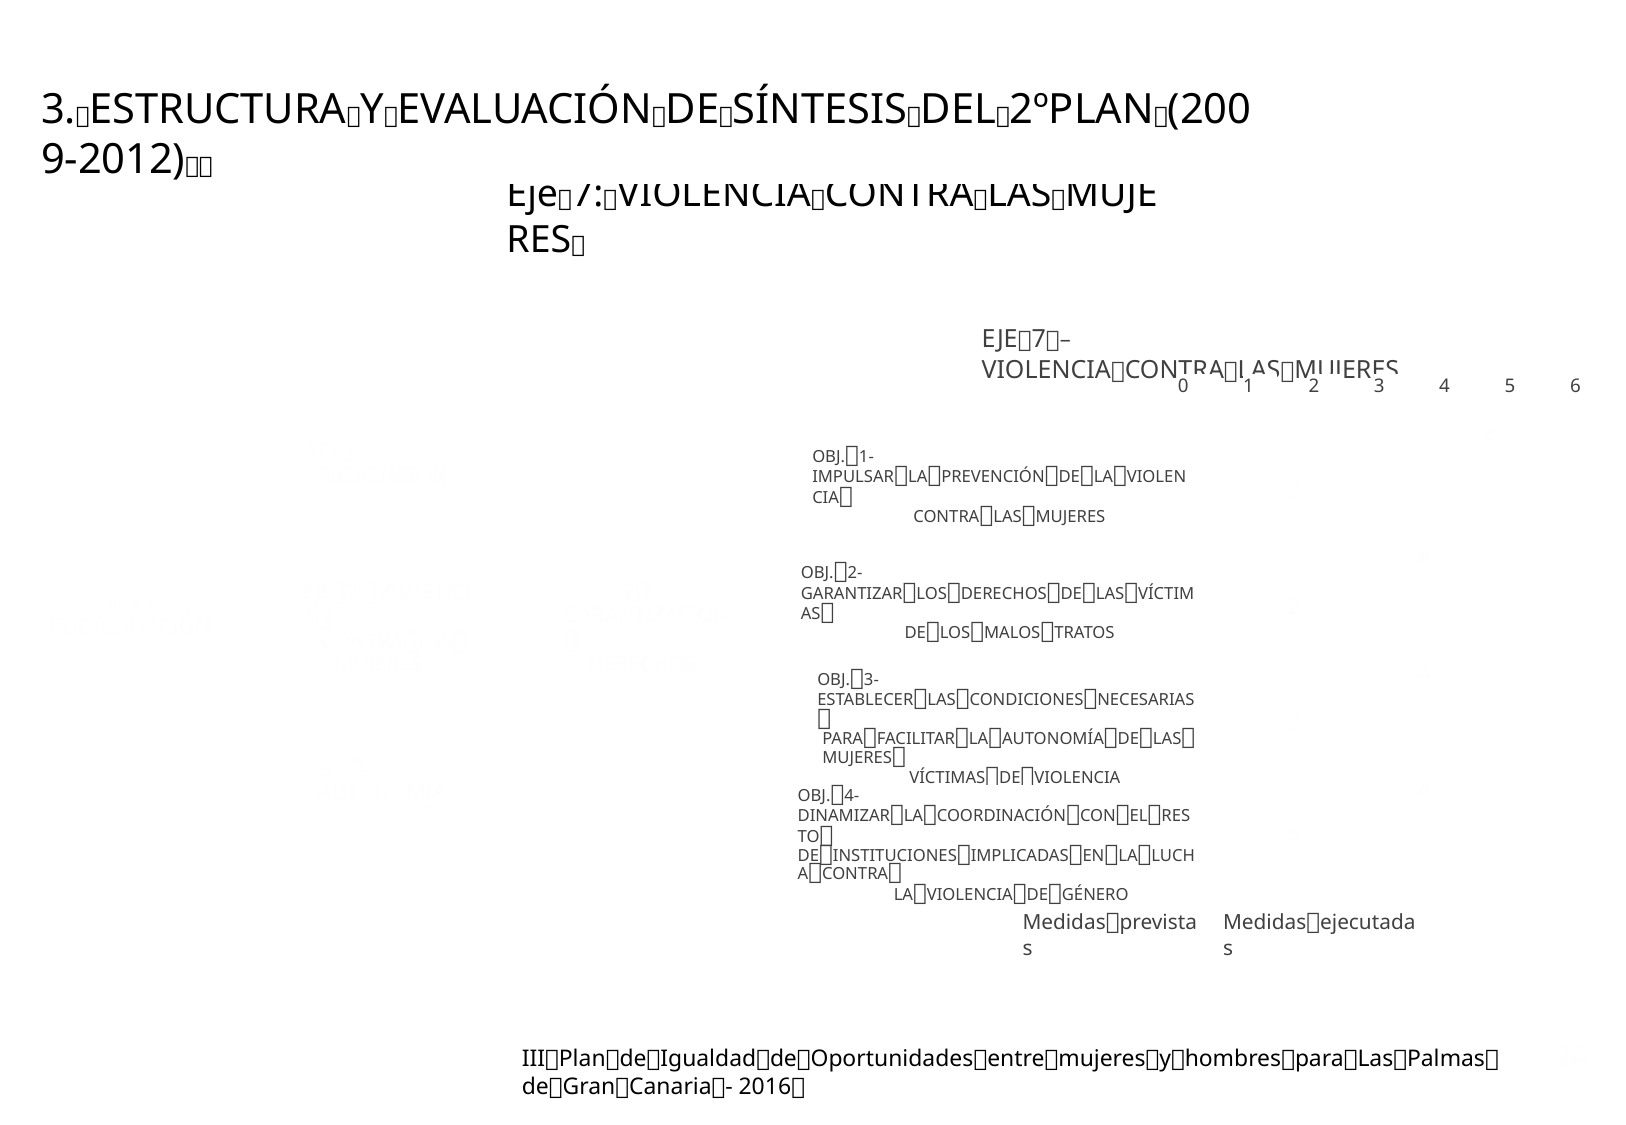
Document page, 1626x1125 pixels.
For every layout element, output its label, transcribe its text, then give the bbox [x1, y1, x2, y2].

text DEꢀLOSꢀMALOSꢀTRATOS [1053, 623, 1196, 642]
text CONTRAꢀLASꢀMUJERES [992, 507, 1022, 526]
text 4 [106, 591, 117, 606]
text 2 [1287, 824, 1323, 853]
text 0 [1178, 374, 1212, 397]
text 3 [318, 756, 354, 779]
text 1 [308, 437, 318, 462]
text IIIꢀPlanꢀdeꢀIgualdadꢀdeꢀOportunidadesꢀentreꢀmujeresꢀyꢀhombresꢀparaꢀLasꢀPalmasꢀdeꢀGranꢀCanariaꢀ- 2016ꢀ [522, 1044, 1511, 1100]
text Medidasꢀprevistas [1022, 909, 1200, 960]
text Ejeꢀ7:ꢀVIOLENCIAꢀCONTRAꢀLASꢀMUJERESꢀ [506, 184, 1161, 261]
text CONTRAꢀLASꢀ [321, 630, 476, 653]
text 2 [1560, 1055, 1569, 1065]
text 6 [1570, 374, 1604, 397]
text 3.ꢀESTRUCTURAꢀYꢀEVALUACIÓNꢀDEꢀSÍNTESISꢀDELꢀ2ºPLANꢀ(2009-2012)ꢀꢀ [41, 82, 1273, 184]
text ꢀ- [117, 591, 153, 614]
text AUTONOMÍA [318, 779, 455, 805]
text LAꢀVIOLENCIAꢀDEꢀGÉNERO [1061, 884, 1196, 904]
text MUJERES [334, 653, 476, 676]
text DEꢀINSTITUCIONESꢀIMPLICADASꢀENꢀLAꢀLUCHAꢀCONTRAꢀ [821, 846, 1196, 883]
text OBJ.ꢀ2- GARANTIZARꢀLOSꢀDERECHOSꢀDEꢀLASꢀVÍCTIMASꢀ [801, 562, 1196, 623]
text DEꢀLOSꢀMALOSꢀTRATOS [983, 623, 1041, 642]
text 2 [1287, 592, 1323, 620]
text PARAꢀFACILITARꢀLAꢀAUTONOMÍAꢀDEꢀLASꢀMUJERESꢀ [822, 730, 1196, 767]
text 4 [1417, 543, 1454, 571]
text DERECHOS [589, 653, 736, 676]
text GARANTIZACIÓNꢀ [563, 602, 736, 653]
text DEꢀLOSꢀMALOSꢀTRATOS [939, 623, 971, 642]
text 2 [1287, 475, 1323, 503]
text 4 [1417, 776, 1454, 803]
text ꢀ-PREVENCIÓN [318, 437, 466, 487]
text VÍCTIMASꢀDEꢀVIOLENCIA [909, 768, 986, 785]
text LAꢀVIOLENCIAꢀDEꢀGÉNERO [926, 884, 1013, 904]
text EJEꢀ7:ꢀVIOLENCIAꢀ [302, 579, 476, 630]
text LAꢀVIOLENCIAꢀDEꢀGÉNERO [1025, 884, 1049, 904]
text 3 [1374, 374, 1408, 397]
text 2 [1287, 708, 1323, 736]
text Medidasꢀejecutadas [1223, 909, 1417, 960]
text COORDINACIÓN [49, 614, 211, 639]
text DEꢀLOSꢀMALOSꢀTRATOS [904, 623, 927, 642]
text OBJ.ꢀ3- ESTABLECERꢀLASꢀCONDICIONESꢀNECESARIASꢀ [817, 669, 1196, 730]
text 1 [1243, 374, 1277, 397]
text 2 [1555, 1039, 1569, 1075]
text CONTRAꢀLASꢀMUJERES [913, 507, 980, 526]
text 2 [1308, 374, 1343, 397]
text OBJ.ꢀ1- IMPULSARꢀLAꢀPREVENCIÓNꢀDEꢀLAꢀVIOLENCIAꢀ [812, 446, 1196, 507]
text VÍCTIMASꢀDEꢀVIOLENCIA [1033, 768, 1196, 785]
text 5 [1483, 426, 1519, 454]
text 4 [1439, 374, 1473, 397]
text 4 [1417, 659, 1454, 687]
text 5 [1504, 374, 1539, 397]
text 4 [1569, 1039, 1609, 1075]
text OBJ.ꢀ4- DINAMIZARꢀLAꢀCOORDINACIÓNꢀCONꢀELꢀRESTOꢀ [797, 785, 1196, 846]
text CONTRAꢀLASꢀMUJERES [1034, 507, 1196, 526]
text [106, 608, 117, 614]
text 2ꢀ- [624, 579, 671, 602]
text ꢀ- FACILITARꢀ [329, 756, 460, 807]
text EJEꢀ7ꢀ– VIOLENCIAꢀCONTRAꢀLASꢀMUJERES [981, 323, 1433, 384]
